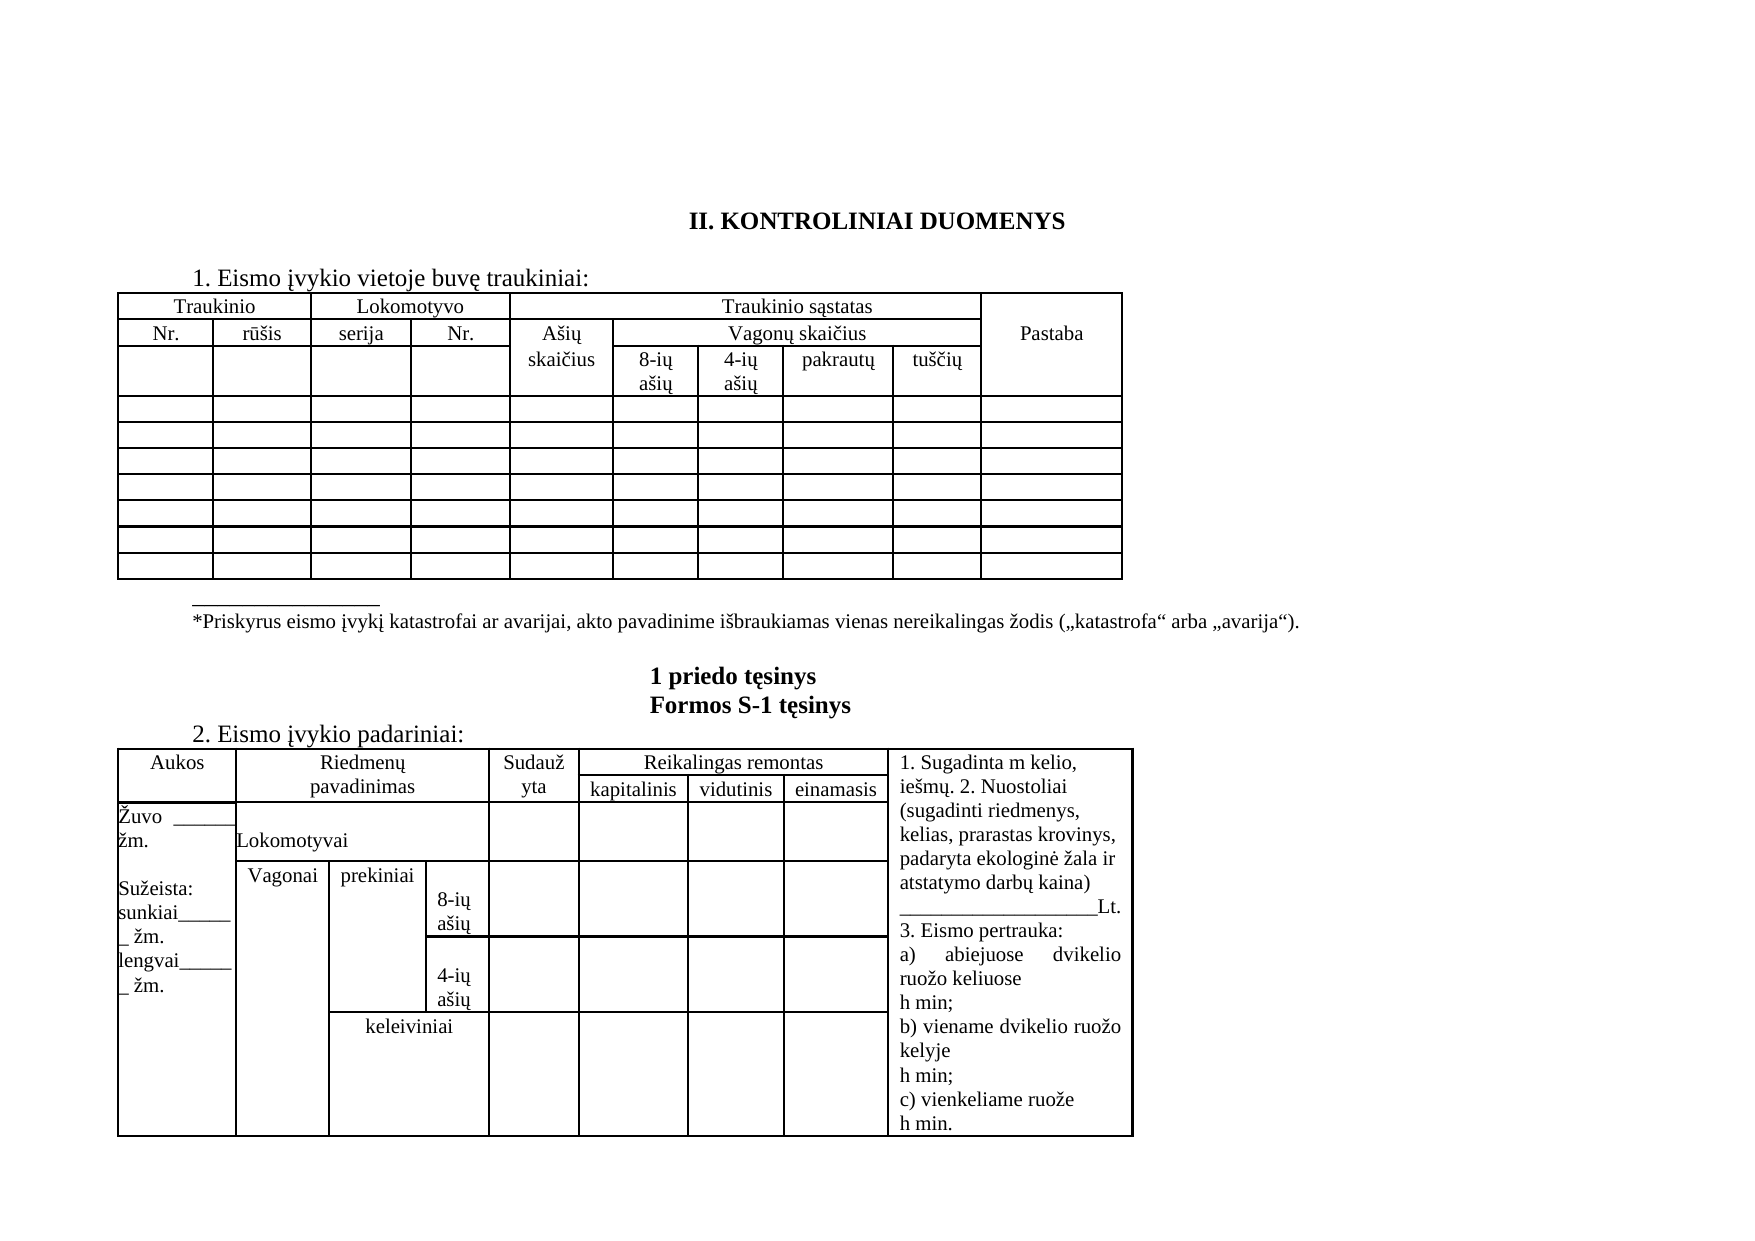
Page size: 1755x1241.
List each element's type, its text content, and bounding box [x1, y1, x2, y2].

table_cell [312, 449, 410, 473]
table_cell [699, 397, 782, 421]
table_cell [412, 554, 509, 578]
table_cell [785, 862, 887, 935]
table_cell [580, 862, 687, 935]
table_cell [312, 423, 410, 447]
table_cell [689, 862, 783, 935]
table_cell [699, 423, 782, 447]
table_cell [699, 501, 782, 525]
table_cell [689, 938, 783, 1011]
table_cell vidutinis [689, 776, 783, 801]
table_cell [490, 803, 578, 860]
text II. KONTROLINIAI DUOMENYS [118, 206, 1636, 235]
table_cell [982, 449, 1121, 473]
table_header Riedmenų pavadinimas [237, 750, 488, 801]
table_cell [511, 528, 612, 552]
table_cell [412, 347, 509, 395]
table_cell [614, 397, 697, 421]
table_cell [214, 475, 310, 499]
table_header Sudaužyta [490, 750, 578, 801]
table_cell [490, 862, 578, 935]
table_header Traukinio sąstatas [613, 294, 980, 318]
table_cell [511, 423, 612, 447]
table_cell [699, 475, 782, 499]
table_cell [785, 938, 887, 1011]
table_cell [784, 423, 892, 447]
table_cell [119, 475, 212, 499]
table_cell Pastaba [982, 318, 1121, 344]
text _______________ [118, 580, 1636, 608]
table_cell skaičius [511, 345, 612, 395]
table_cell pakrautų [784, 347, 892, 395]
table_cell [894, 528, 980, 552]
table_cell [511, 501, 612, 525]
table_cell [784, 528, 892, 552]
table_cell [119, 554, 212, 578]
table_cell [214, 449, 310, 473]
text 1. Eismo įvykio vietoje buvę traukiniai: [118, 263, 1710, 292]
table_cell [412, 528, 509, 552]
table_header [511, 294, 613, 318]
table_cell [982, 397, 1121, 421]
table_cell [614, 475, 697, 499]
table_cell Nr. [119, 320, 212, 344]
table_cell [784, 397, 892, 421]
table_cell [312, 528, 410, 552]
table_cell 8-ių ašių [427, 862, 488, 935]
table_header Traukinio [119, 294, 310, 318]
table_cell [699, 528, 782, 552]
table_cell [312, 501, 410, 525]
table_cell [699, 449, 782, 473]
table_cell [894, 501, 980, 525]
table_cell [982, 345, 1121, 395]
table_cell Žuvo ______ žm. Sužeista: sunkiai______ žm. lengvai______ žm. [119, 804, 235, 1135]
table_cell [982, 423, 1121, 447]
table_cell [412, 501, 509, 525]
table_cell [214, 397, 310, 421]
table_cell [689, 803, 783, 860]
table_cell [412, 423, 509, 447]
table_cell [119, 423, 212, 447]
table_cell [214, 501, 310, 525]
table_cell [412, 449, 509, 473]
table_header Lokomotyvo [312, 294, 509, 318]
table_header [982, 294, 1121, 318]
table_cell [511, 397, 612, 421]
table_cell [894, 423, 980, 447]
table_cell [784, 501, 892, 525]
table_cell Vagonų skaičius [614, 320, 980, 344]
table_cell Vagonai [237, 862, 328, 1135]
table_cell Lokomotyvai [237, 803, 488, 860]
table_cell [214, 554, 310, 578]
table_cell 8-ių ašių [614, 347, 697, 395]
table_cell 4-ių ašių [427, 938, 488, 1011]
table_cell Ašių [511, 320, 612, 344]
table_cell Nr. [412, 320, 509, 344]
table_cell [312, 554, 410, 578]
table_cell [119, 397, 212, 421]
table_cell [894, 554, 980, 578]
table_cell [699, 554, 782, 578]
table_cell tuščių [894, 347, 980, 395]
table_cell [312, 347, 410, 395]
table_cell [580, 803, 687, 860]
table_cell keleiviniai [330, 1013, 488, 1135]
table_cell [785, 803, 887, 860]
table_cell [982, 475, 1121, 499]
table_cell serija [312, 320, 410, 344]
table_cell rūšis [214, 320, 310, 344]
table_cell [982, 501, 1121, 525]
table_cell [119, 347, 212, 395]
text 1 priedo tęsinys [118, 661, 1603, 690]
table_cell [511, 449, 612, 473]
table_cell [214, 347, 310, 395]
table_cell [784, 554, 892, 578]
table_cell [214, 528, 310, 552]
text 2. Eismo įvykio padariniai: [118, 719, 1636, 748]
table_header Aukos [119, 750, 235, 801]
table_header Reikalingas remontas [580, 750, 887, 774]
table_cell [614, 554, 697, 578]
table_cell [490, 1013, 578, 1135]
table_cell [614, 423, 697, 447]
table_cell kapitalinis [580, 776, 687, 801]
table_cell [614, 528, 697, 552]
table_cell prekiniai [330, 862, 425, 1011]
table_cell [511, 554, 612, 578]
table_cell [784, 475, 892, 499]
table_cell [119, 501, 212, 525]
table_cell [119, 449, 212, 473]
table_cell [580, 1013, 687, 1135]
table_cell [312, 475, 410, 499]
table_cell [614, 501, 697, 525]
table_cell [982, 528, 1121, 552]
table_cell [119, 528, 212, 552]
table_cell einamasis [785, 776, 887, 801]
table_cell [580, 938, 687, 1011]
table_cell 4-ių ašių [699, 347, 782, 395]
table_header 1. Sugadinta m kelio, iešmų. 2. Nuostoliai (sugadinti riedmenys, kelias, prarastas krovinys, padaryta ekologinė žala ir atstatymo darbų kaina) ___________________Lt. 3. Eismo pertrauka: a) abiejuose dvikelio ruožo keliuose h min; b) viename dvikelio ruožo kelyje h min; c) vienkeliame ruože h min. [889, 750, 1131, 1135]
table_cell [511, 475, 612, 499]
table_cell [312, 397, 410, 421]
table_cell [784, 449, 892, 473]
table_cell [894, 397, 980, 421]
table_cell [214, 423, 310, 447]
table_cell [614, 449, 697, 473]
table_cell [982, 554, 1121, 578]
table_cell [785, 1013, 887, 1135]
table_cell [894, 449, 980, 473]
table_cell [412, 397, 509, 421]
table_cell [412, 475, 509, 499]
table_cell [689, 1013, 783, 1135]
table_cell [490, 938, 578, 1011]
text *Priskyrus eismo įvykį katastrofai ar avarijai, akto pavadinime išbraukiamas vienas nereikalingas žodis („katastrofa“ arba „avarija“). [118, 608, 1636, 633]
text Formos S-1 tęsinys [118, 690, 1636, 719]
table_cell [894, 475, 980, 499]
